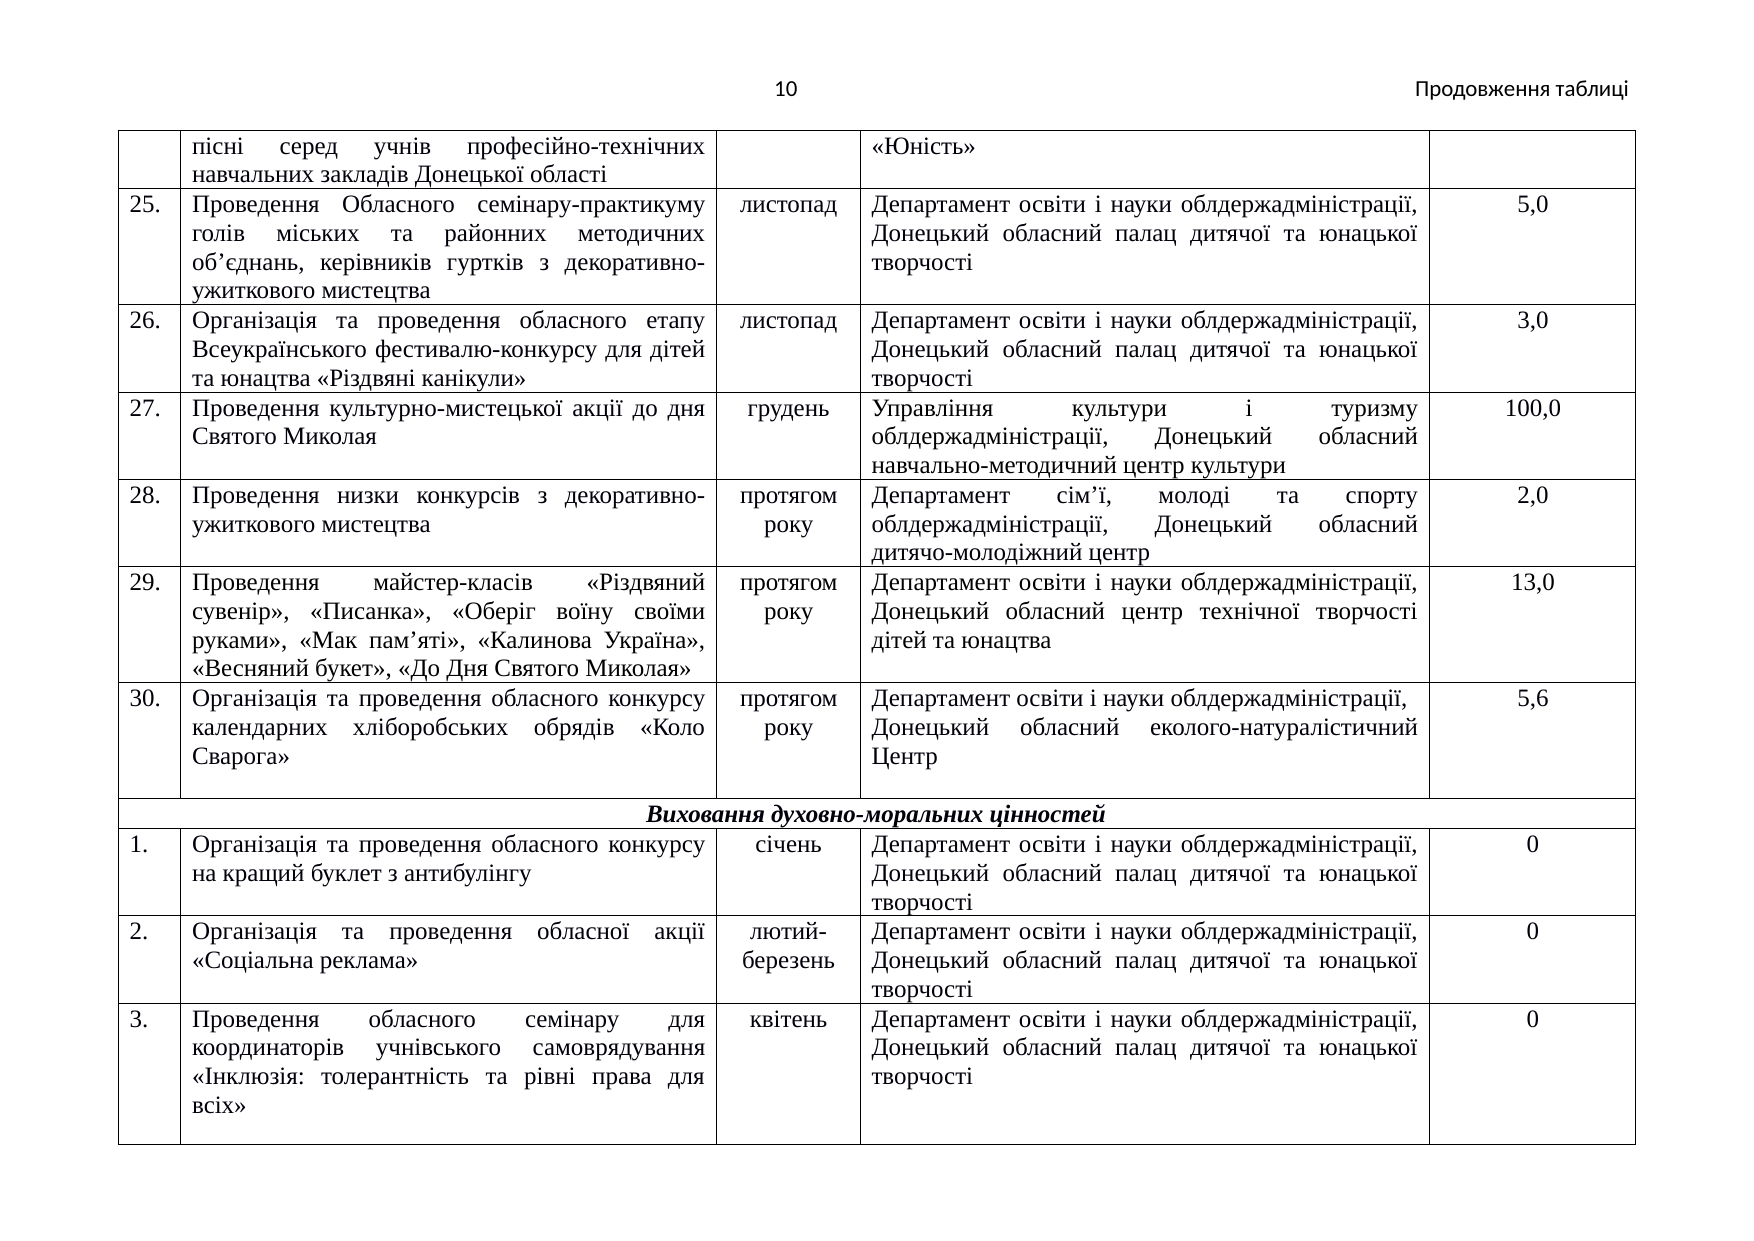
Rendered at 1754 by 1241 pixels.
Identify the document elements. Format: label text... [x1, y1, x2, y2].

table_cell лютий-березень [717, 916, 860, 1003]
table_cell 0 [1430, 916, 1635, 1003]
table_cell протягом року [717, 567, 860, 682]
table_cell 29. [119, 567, 180, 682]
table_cell Департамент освіти і науки облдержадміністрації, Донецький обласний еколого-натуралістичний Центр [861, 683, 1429, 798]
table_cell Організація та проведення обласного етапу Всеукраїнського фестивалю-конкурсу для дітей та юнацтва «Різдвяні канікули» [181, 305, 716, 392]
table_cell листопад [717, 305, 860, 392]
table_cell квітень [717, 1004, 860, 1144]
table_cell Департамент освіти і науки облдержадміністрації, Донецький обласний палац дитячої та юнацької творчості [861, 916, 1429, 1003]
table_cell 0 [1430, 829, 1635, 915]
table_cell Виховання духовно-моральних цінностей [119, 799, 1635, 828]
table_cell січень [717, 829, 860, 915]
table_cell Департамент освіти і науки облдержадміністрації, Донецький обласний палац дитячої та юнацької творчості [861, 305, 1429, 392]
table_cell 25. [119, 189, 180, 304]
table_cell Департамент освіти і науки облдержадміністрації, Донецький обласний палац дитячої та юнацької творчості [861, 189, 1429, 304]
table_cell 2,0 [1430, 480, 1635, 566]
table_cell Департамент освіти і науки облдержадміністрації, Донецький обласний палац дитячої та юнацької творчості [861, 1004, 1429, 1144]
table_cell Проведення майстер-класів «Різдвяний сувенір», «Писанка», «Оберіг воїну своїми руками», «Мак пам’яті», «Калинова Україна», «Весняний букет», «До Дня Святого Миколая» [181, 567, 716, 682]
table_cell [119, 131, 180, 188]
table_cell 5,0 [1430, 189, 1635, 304]
table_cell 28. [119, 480, 180, 566]
table_cell 5,6 [1430, 683, 1635, 798]
table_cell [1430, 131, 1635, 188]
table_cell «Юність» [861, 131, 1429, 188]
table_cell 3. [119, 1004, 180, 1144]
table_cell [717, 131, 860, 188]
table_cell Управління культури і туризму облдержадміністрації, Донецький обласний навчально-методичний центр культури [861, 393, 1429, 479]
table_cell 3,0 [1430, 305, 1635, 392]
table_cell Департамент сім’ї, молоді та спорту облдержадміністрації, Донецький обласний дитячо-молодіжний центр [861, 480, 1429, 566]
table_cell протягом року [717, 683, 860, 798]
table_cell 2. [119, 916, 180, 1003]
table_cell Проведення культурно-мистецької акції до дня Святого Миколая [181, 393, 716, 479]
table_cell 1. [119, 829, 180, 915]
table_cell 27. [119, 393, 180, 479]
table_cell Департамент освіти і науки облдержадміністрації, Донецький обласний центр технічної творчості дітей та юнацтва [861, 567, 1429, 682]
table_cell Департамент освіти і науки облдержадміністрації, Донецький обласний палац дитячої та юнацької творчості [861, 829, 1429, 915]
table_cell Проведення низки конкурсів з декоративно-ужиткового мистецтва [181, 480, 716, 566]
table_cell Проведення обласного семінару для координаторів учнівського самоврядування «Інклюзія: толерантність та рівні права для всіх» [181, 1004, 716, 1144]
table_cell Організація та проведення обласної акції «Соціальна реклама» [181, 916, 716, 1003]
table_cell Проведення Обласного семінару-практикуму голів міських та районних методичних об’єднань, керівників гуртків з декоративно-ужиткового мистецтва [181, 189, 716, 304]
table_cell 30. [119, 683, 180, 798]
table_cell 13,0 [1430, 567, 1635, 682]
table_cell пісні серед учнів професійно-технічних навчальних закладів Донецької області [181, 131, 716, 188]
table_cell листопад [717, 189, 860, 304]
table_cell протягом року [717, 480, 860, 566]
table_cell 0 [1430, 1004, 1635, 1144]
table_cell Організація та проведення обласного конкурсу на кращий буклет з антибулінгу [181, 829, 716, 915]
table_cell 100,0 [1430, 393, 1635, 479]
table_cell Організація та проведення обласного конкурсу календарних хліборобських обрядів «Коло Сварога» [181, 683, 716, 798]
table_cell грудень [717, 393, 860, 479]
table_cell 26. [119, 305, 180, 392]
